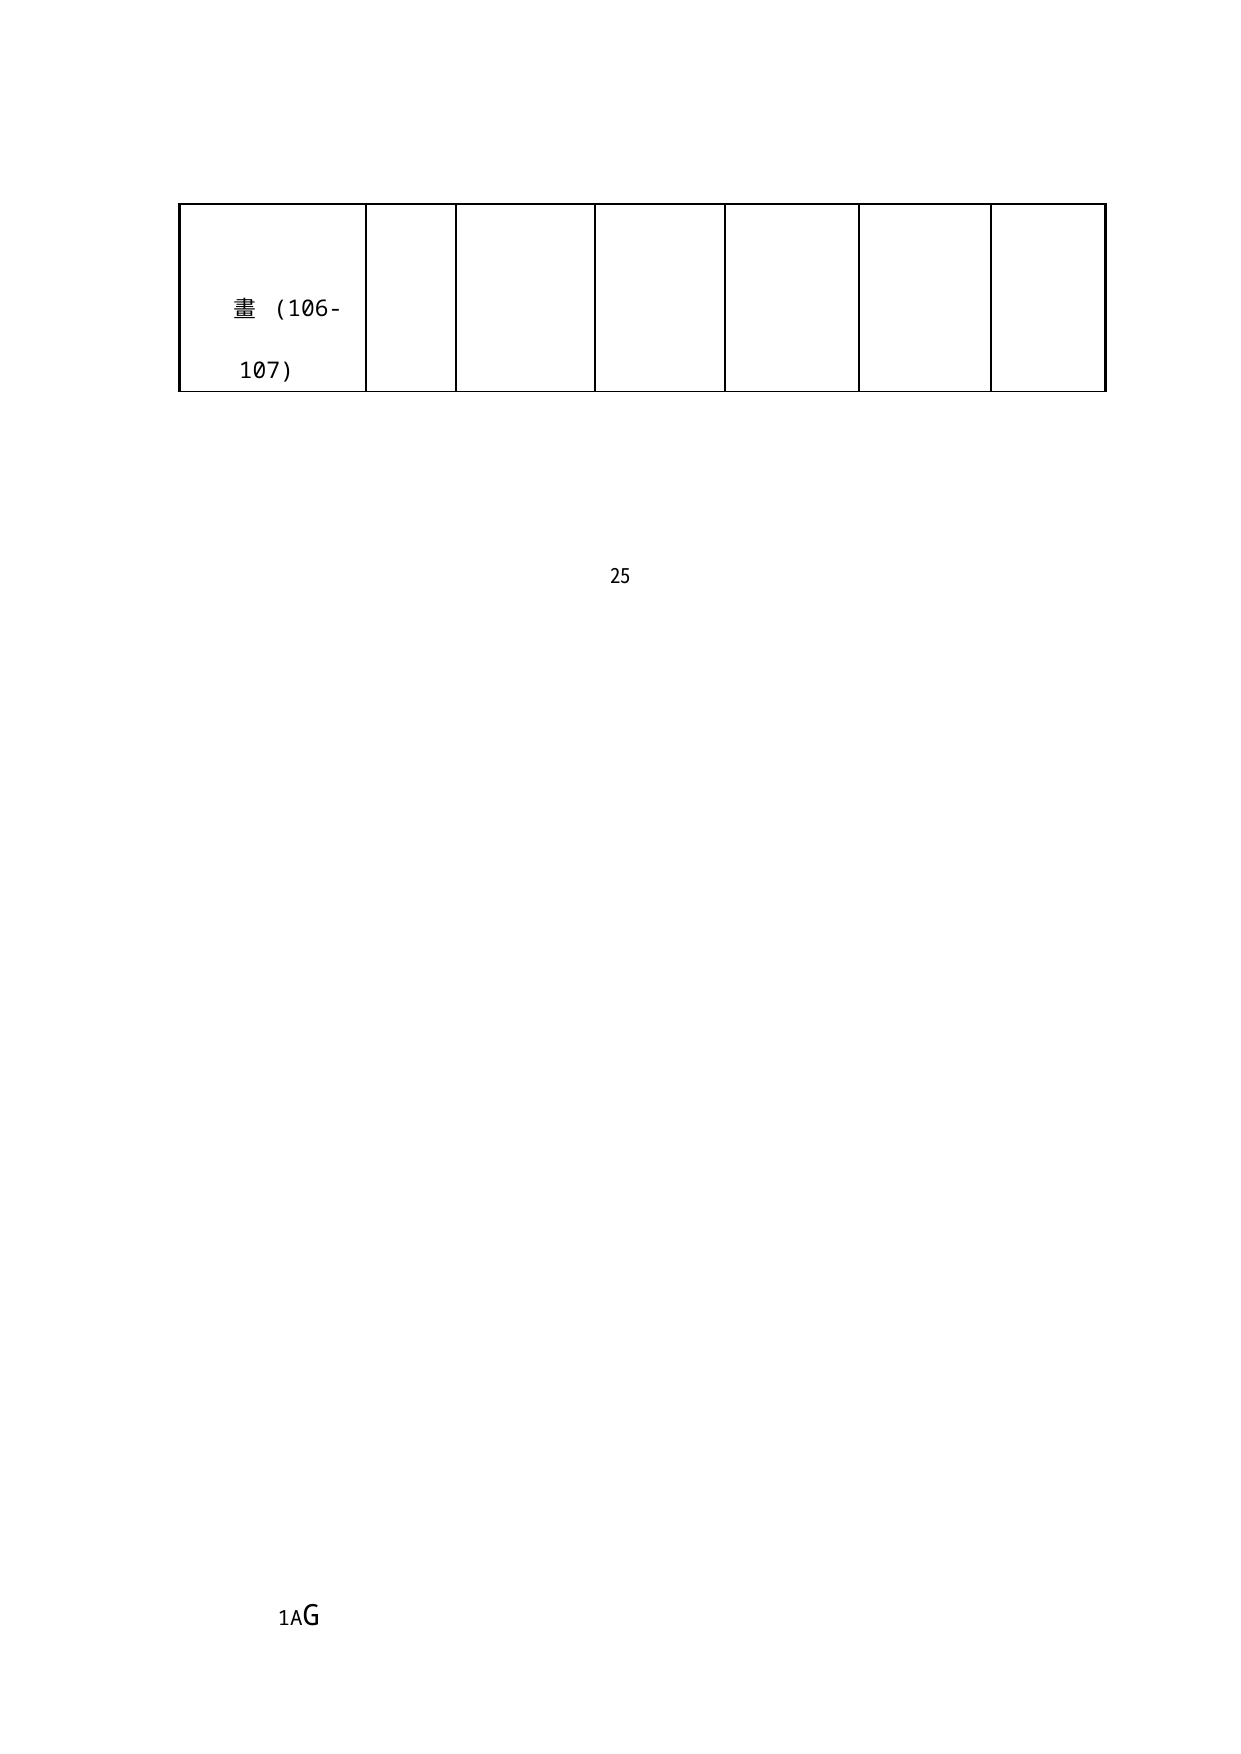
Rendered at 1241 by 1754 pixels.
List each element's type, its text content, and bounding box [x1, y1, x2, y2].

table_cell 畫(106-107) [181, 205, 365, 391]
table_cell [367, 205, 455, 391]
table_cell [726, 205, 858, 391]
table_cell [596, 205, 724, 391]
table_cell [992, 205, 1104, 391]
table_cell [457, 205, 594, 391]
table_cell [860, 205, 990, 391]
